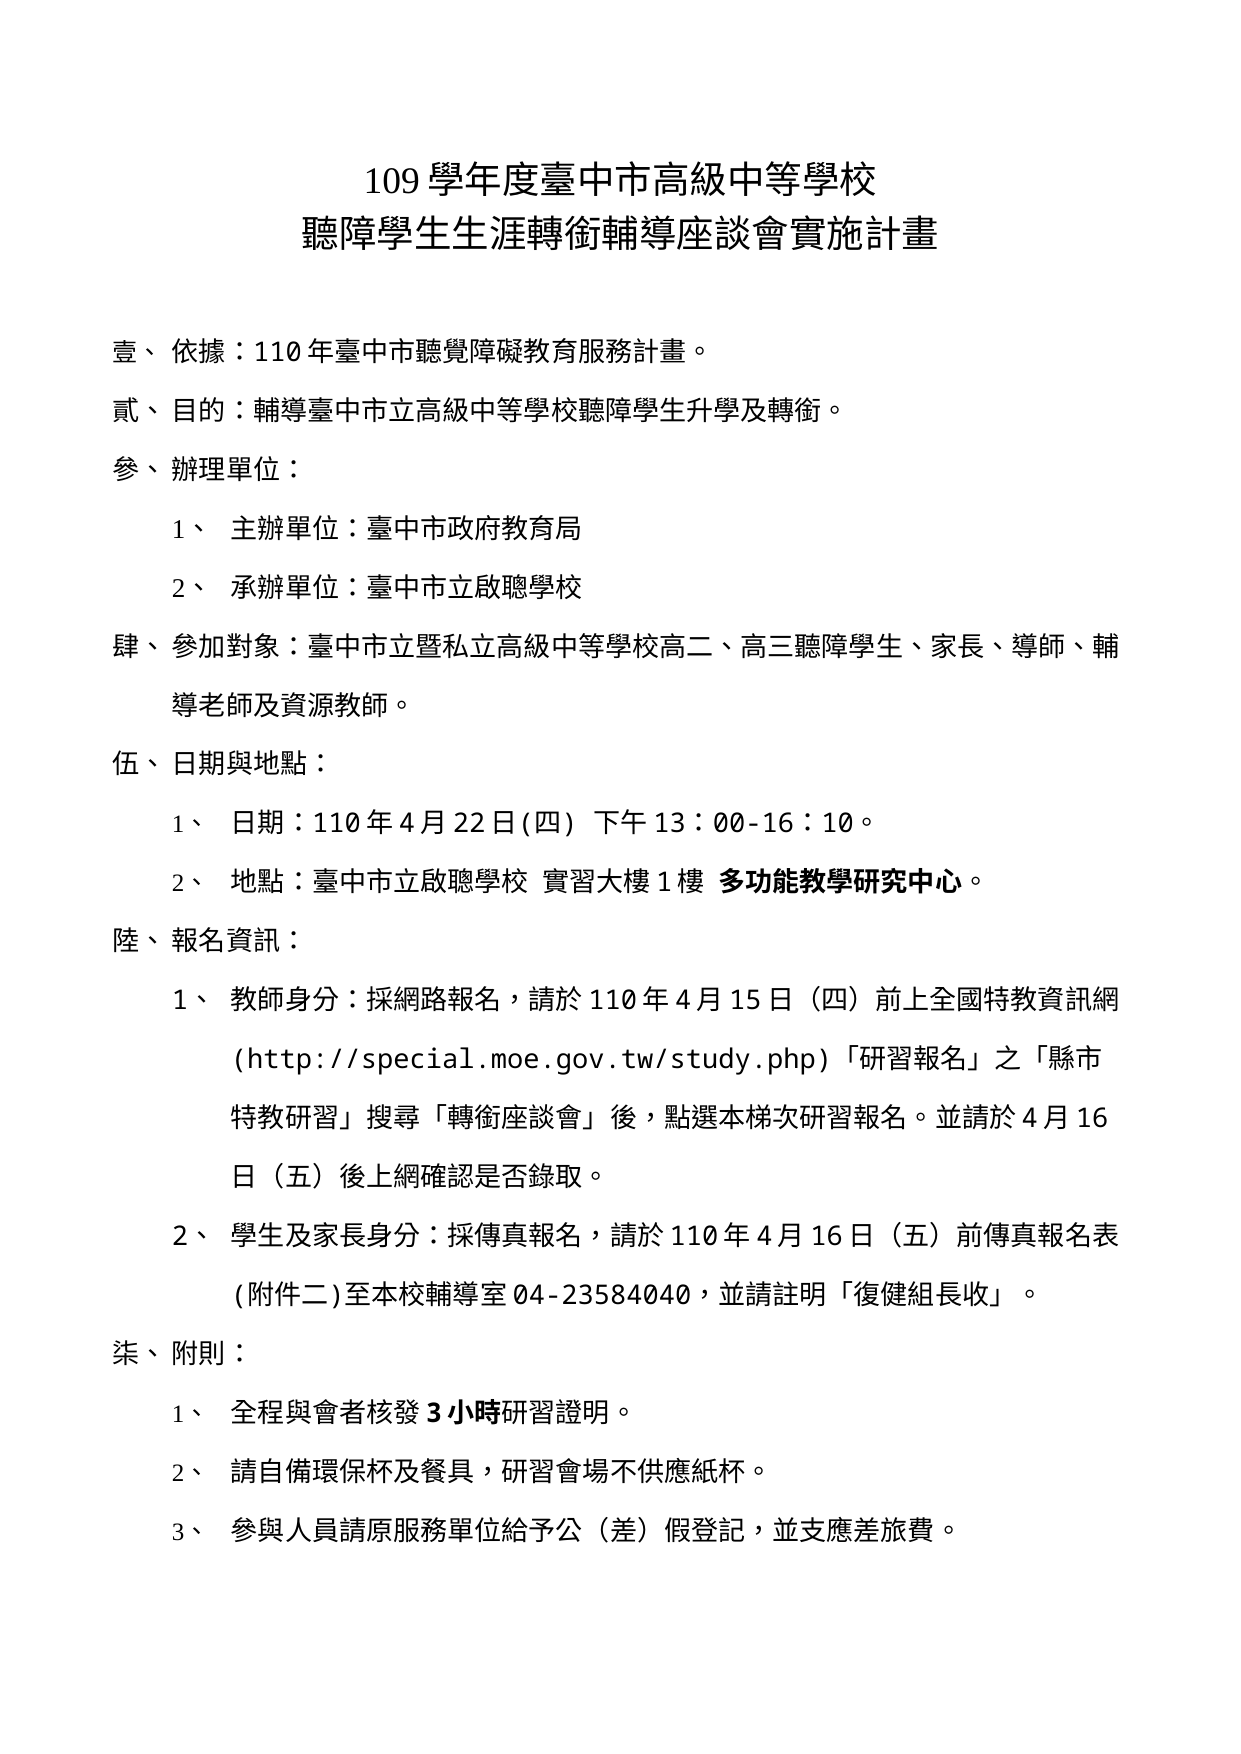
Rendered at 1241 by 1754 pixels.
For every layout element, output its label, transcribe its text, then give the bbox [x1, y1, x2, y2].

list 學生及家長身分：採傳真報名，請於110年4月16日（五）前傳真報名表(附件二)至本校輔導室04-23584040，並請註明「復健組長收」。 [172, 1214, 1128, 1312]
list 日期：110年4月22日(四) 下午13：00-16：10。 [172, 801, 1128, 841]
list 依據：110年臺中市聽覺障礙教育服務計畫。 [112, 330, 1128, 369]
list 日期與地點： [112, 742, 1128, 782]
list 請自備環保杯及餐具，研習會場不供應紙杯。 [172, 1450, 1128, 1489]
text 聽障學生生涯轉銜輔導座談會實施計畫 [100, 204, 1140, 258]
list 教師身分：採網路報名，請於110年4月15日（四）前上全國特教資訊網(http://special.moe.gov.tw/study.php)「研習報名」之「縣市特教研習」搜尋「轉銜座談會」後，點選本梯次研習報名。並請於4月16日（五）後上網確認是否錄取。 [172, 978, 1128, 1194]
list 目的：輔導臺中市立高級中等學校聽障學生升學及轉銜。 [112, 389, 1128, 428]
list 承辦單位：臺中市立啟聰學校 [172, 566, 1128, 605]
list 參與人員請原服務單位給予公（差）假登記，並支應差旅費。 [172, 1509, 1128, 1548]
list 附則： [112, 1332, 1128, 1371]
list 主辦單位：臺中市政府教育局 [172, 507, 1128, 546]
list 全程與會者核發3小時研習證明。 [172, 1391, 1128, 1430]
list 報名資訊： [112, 919, 1128, 958]
list 參加對象：臺中市立暨私立高級中等學校高二、高三聽障學生、家長、導師、輔導老師及資源教師。 [112, 624, 1128, 723]
list 地點：臺中市立啟聰學校 實習大樓1樓 多功能教學研究中心。 [172, 860, 1128, 899]
list 辦理單位： [112, 448, 1128, 487]
text 109學年度臺中市高級中等學校 [100, 150, 1140, 204]
